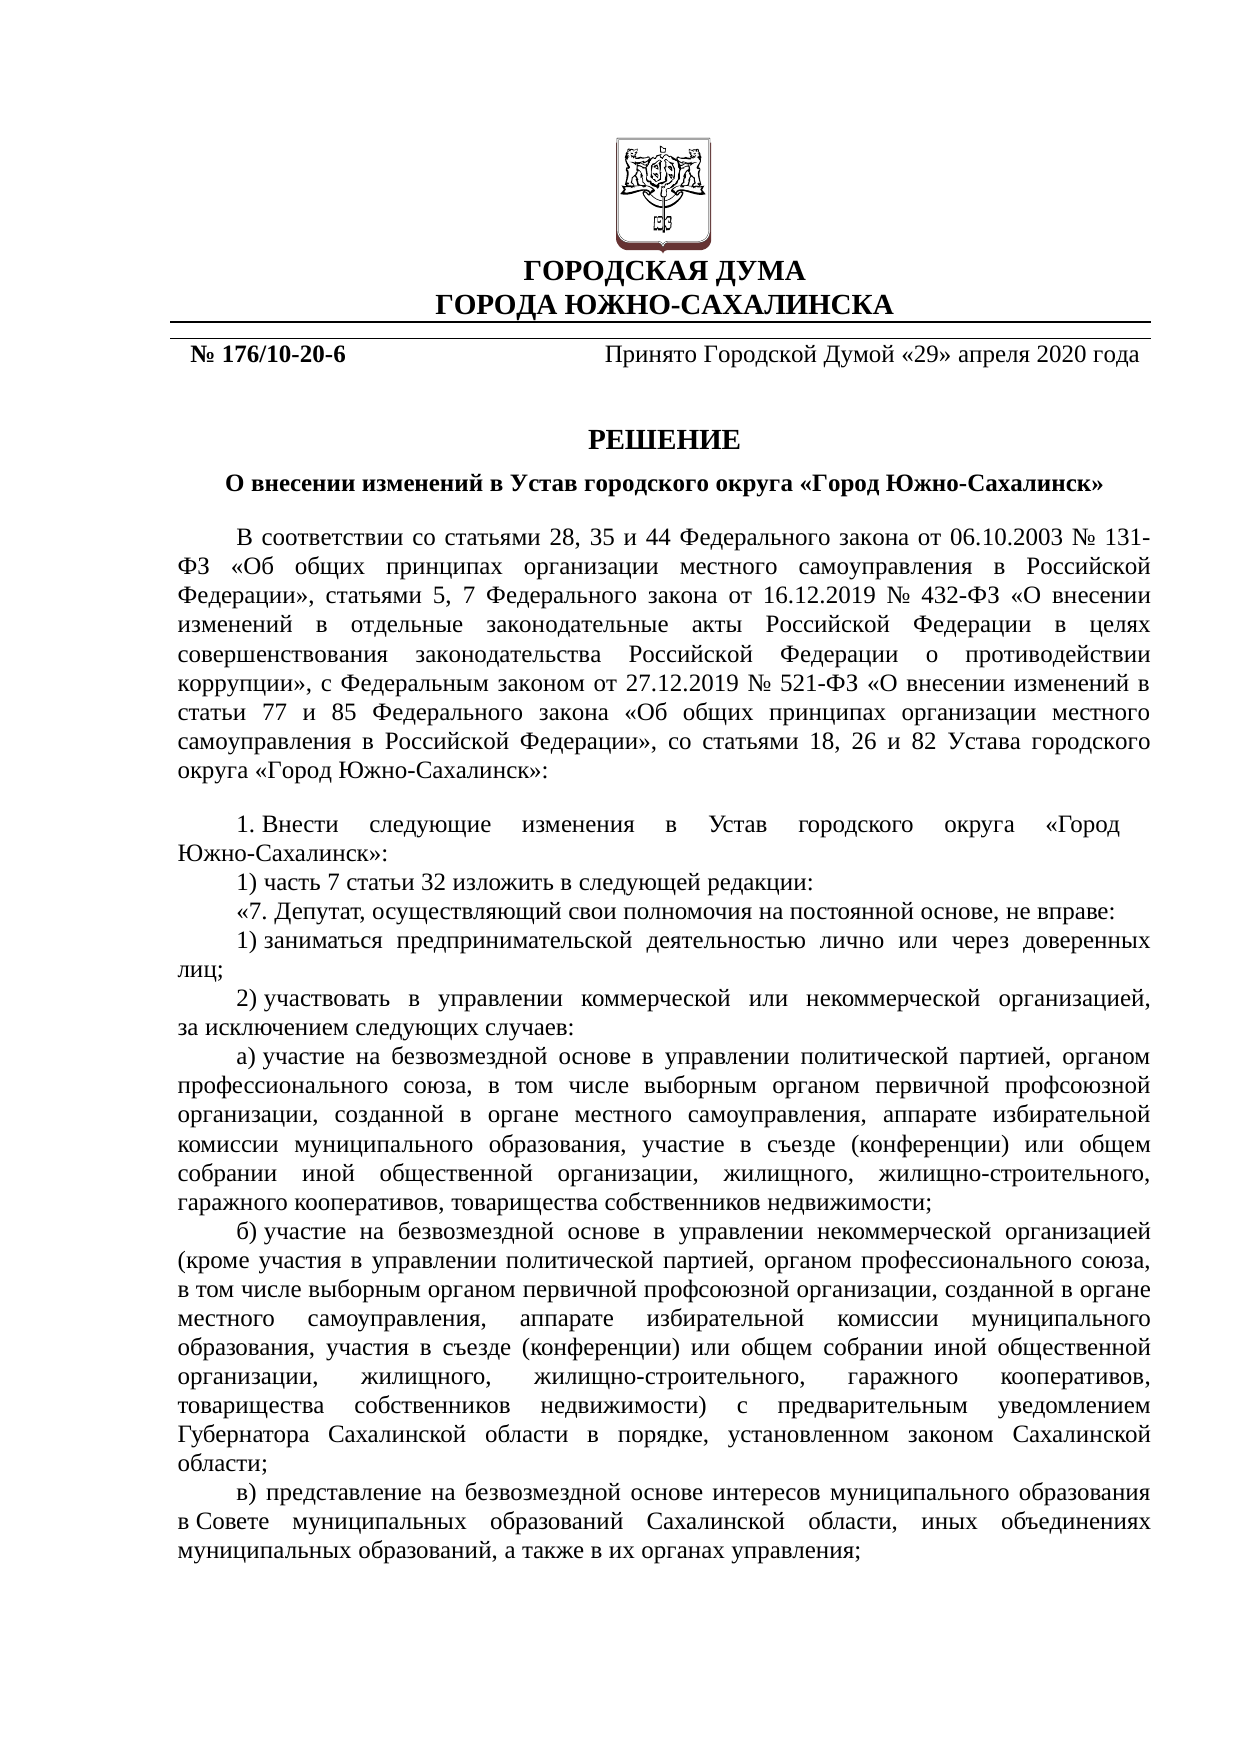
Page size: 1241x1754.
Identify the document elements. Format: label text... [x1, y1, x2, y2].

text 1. Внести следующие изменения в Устав городского округа «Город Южно-Сахалинск»: [177, 809, 1152, 867]
text О внесении изменений в Устав городского округа «Город Южно-Сахалинск» [177, 468, 1152, 497]
text в) представление на безвозмездной основе интересов муниципального образования в Совете муниципальных образований Сахалинской области, иных объединениях муниципальных образований, а также в их органах управления; [177, 1477, 1152, 1564]
text а) участие на безвозмездной основе в управлении политической партией, органом профессионального союза, в том числе выборным органом первичной профсоюзной организации, созданной в органе местного самоуправления, аппарате избирательной комиссии муниципального образования, участие в съезде (конференции) или общем собрании иной общественной организации, жилищного, жилищно-строительного, гаражного кооперативов, товарищества собственников недвижимости; [177, 1041, 1152, 1216]
table_header [170, 323, 1151, 338]
text ГОРОДСКАЯ ДУМА [177, 253, 1152, 287]
text б) участие на безвозмездной основе в управлении некоммерческой организацией (кроме участия в управлении политической партией, органом профессионального союза, в том числе выборным органом первичной профсоюзной организации, созданной в органе местного самоуправления, аппарате избирательной комиссии муниципального образования, участия в съезде (конференции) или общем собрании иной общественной организации, жилищного, жилищно-строительного, гаражного кооперативов, товарищества собственников недвижимости) с предварительным уведомлением Губернатора Сахалинской области в порядке, установленном законом Сахалинской области; [177, 1216, 1152, 1477]
text 2) участвовать в управлении коммерческой или некоммерческой организацией, за исключением следующих случаев: [177, 983, 1152, 1041]
text 1) заниматься предпринимательской деятельностью лично или через доверенных лиц; [177, 925, 1152, 983]
text РЕШЕНИЕ [177, 422, 1152, 456]
text городА южно-сахалинскА [177, 287, 1152, 321]
text В соответствии со статьями 28, 35 и 44 Федерального закона от 06.10.2003 № 131-ФЗ «Об общих принципах организации местного самоуправления в Российской Федерации», статьями 5, 7 Федерального закона от 16.12.2019 № 432-ФЗ «О внесении изменений в отдельные законодательные акты Российской Федерации в целях совершенствования законодательства Российской Федерации о противодействии коррупции», с Федеральным законом от 27.12.2019 № 521-ФЗ «О внесении изменений в статьи 77 и 85 Федерального закона «Об общих принципах организации местного самоуправления в Российской Федерации», со статьями 18, 26 и 82 Устава городского округа «Город Южно-Сахалинск»: [177, 522, 1152, 784]
text № 176/10-20-6 Принято Городской Думой «29» апреля 2020 года [177, 339, 1152, 368]
text «7. Депутат, осуществляющий свои полномочия на постоянной основе, не вправе: [177, 896, 1152, 925]
text 1) часть 7 статьи 32 изложить в следующей редакции: [177, 867, 1152, 896]
